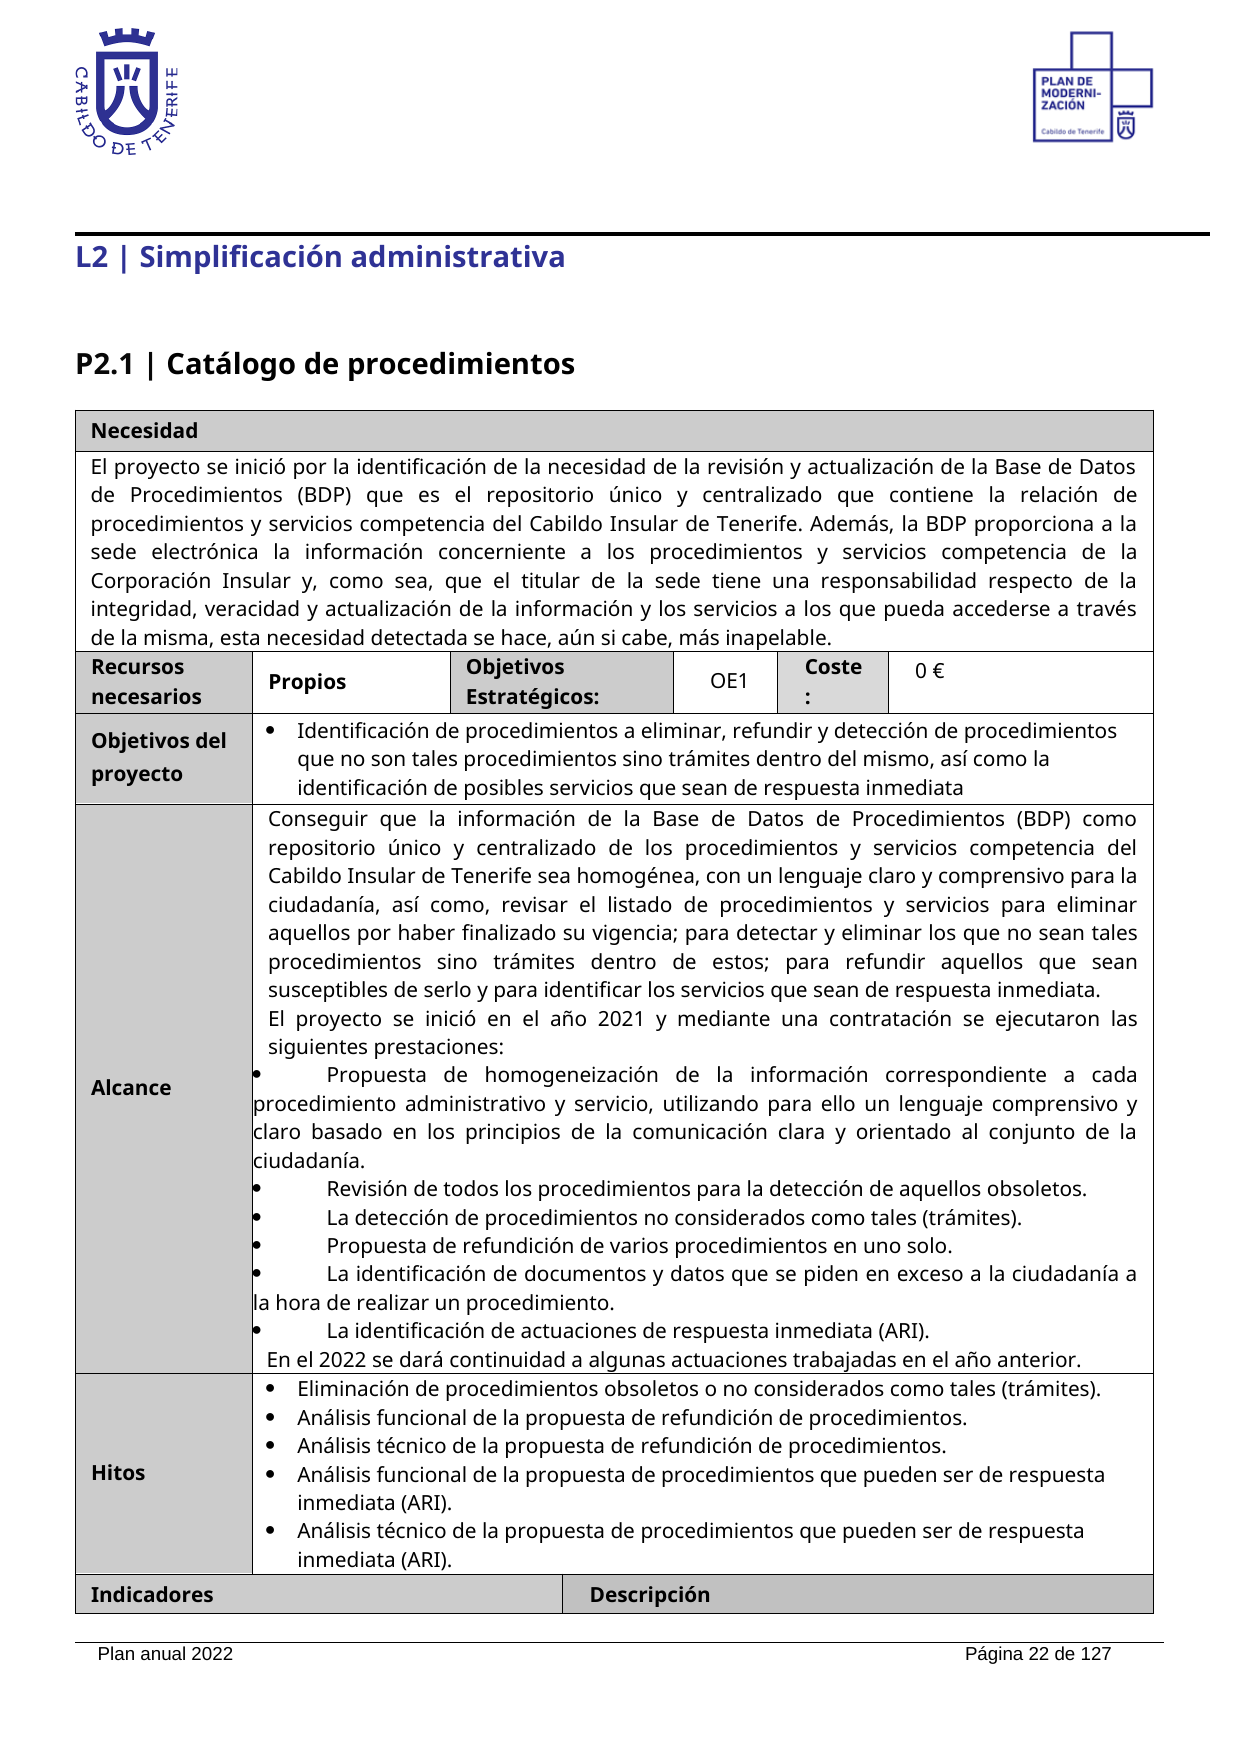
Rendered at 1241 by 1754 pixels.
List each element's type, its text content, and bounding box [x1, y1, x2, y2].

table_cell Alcance [76, 805, 252, 1373]
table_cell OE1 [674, 652, 777, 713]
table_cell Indicadores [76, 1575, 562, 1613]
table_cell Conseguir que la información de la Base de Datos de Procedimientos (BDP) como repositorio único y centralizado de los procedimientos y servicios competencia del Cabildo Insular de Tenerife sea homogénea, con un lenguaje claro y comprensivo para la ciudadanía, así como, revisar el listado de procedimientos y servicios para eliminar aquellos por haber finalizado su vigencia; para detectar y eliminar los que no sean tales procedimientos sino trámites dentro de estos; para refundir aquellos que sean susceptibles de serlo y para identificar los servicios que sean de respuesta inmediata. El proyecto se inició en el año 2021 y mediante una contratación se ejecutaron las siguientes prestaciones: Propuesta de homogeneización de la información correspondiente a cada procedimiento administrativo y servicio, utilizando para ello un lenguaje comprensivo y claro basado en los principios de la comunicación clara y orientado al conjunto de la ciudadanía. Revisión de todos los procedimientos para la detección de aquellos obsoletos. La detección de procedimientos no considerados como tales (trámites). Propuesta de refundición de varios procedimientos en uno solo. La identificación de documentos y datos que se piden en exceso a la ciudadanía a la hora de realizar un procedimiento. La identificación de actuaciones de respuesta inmediata (ARI). En el 2022 se dará continuidad a algunas actuaciones trabajadas en el año anterior. [253, 805, 1153, 1373]
text P2.1 | Catálogo de procedimientos [75, 343, 1165, 383]
text L2 | Simplificación administrativa [75, 236, 1068, 276]
table_cell Objetivos Estratégicos: [451, 652, 673, 713]
table_cell Coste: [778, 652, 888, 713]
table_cell Propios [253, 652, 450, 713]
table_cell El proyecto se inició por la identificación de la necesidad de la revisión y actualización de la Base de Datos de Procedimientos (BDP) que es el repositorio único y centralizado que contiene la relación de procedimientos y servicios competencia del Cabildo Insular de Tenerife. Además, la BDP proporciona a la sede electrónica la información concerniente a los procedimientos y servicios competencia de la Corporación Insular y, como sea, que el titular de la sede tiene una responsabilidad respecto de la integridad, veracidad y actualización de la información y los servicios a los que pueda accederse a través de la misma, esta necesidad detectada se hace, aún si cabe, más inapelable. [76, 452, 1153, 651]
table_cell 0 € [889, 652, 1153, 713]
table_cell Hitos [76, 1374, 252, 1573]
table_cell Identificación de procedimientos a eliminar, refundir y detección de procedimientos que no son tales procedimientos sino trámites dentro del mismo, así como la identificación de posibles servicios que sean de respuesta inmediata [253, 714, 1153, 803]
table_cell Descripción [563, 1575, 1153, 1613]
table_header Necesidad [76, 411, 1153, 451]
table_cell Objetivos del proyecto [76, 714, 252, 803]
table_cell Recursos necesarios [76, 652, 252, 713]
table_cell Eliminación de procedimientos obsoletos o no considerados como tales (trámites). Análisis funcional de la propuesta de refundición de procedimientos. Análisis técnico de la propuesta de refundición de procedimientos. Análisis funcional de la propuesta de procedimientos que pueden ser de respuesta inmediata (ARI). Análisis técnico de la propuesta de procedimientos que pueden ser de respuesta inmediata (ARI). [253, 1374, 1153, 1573]
